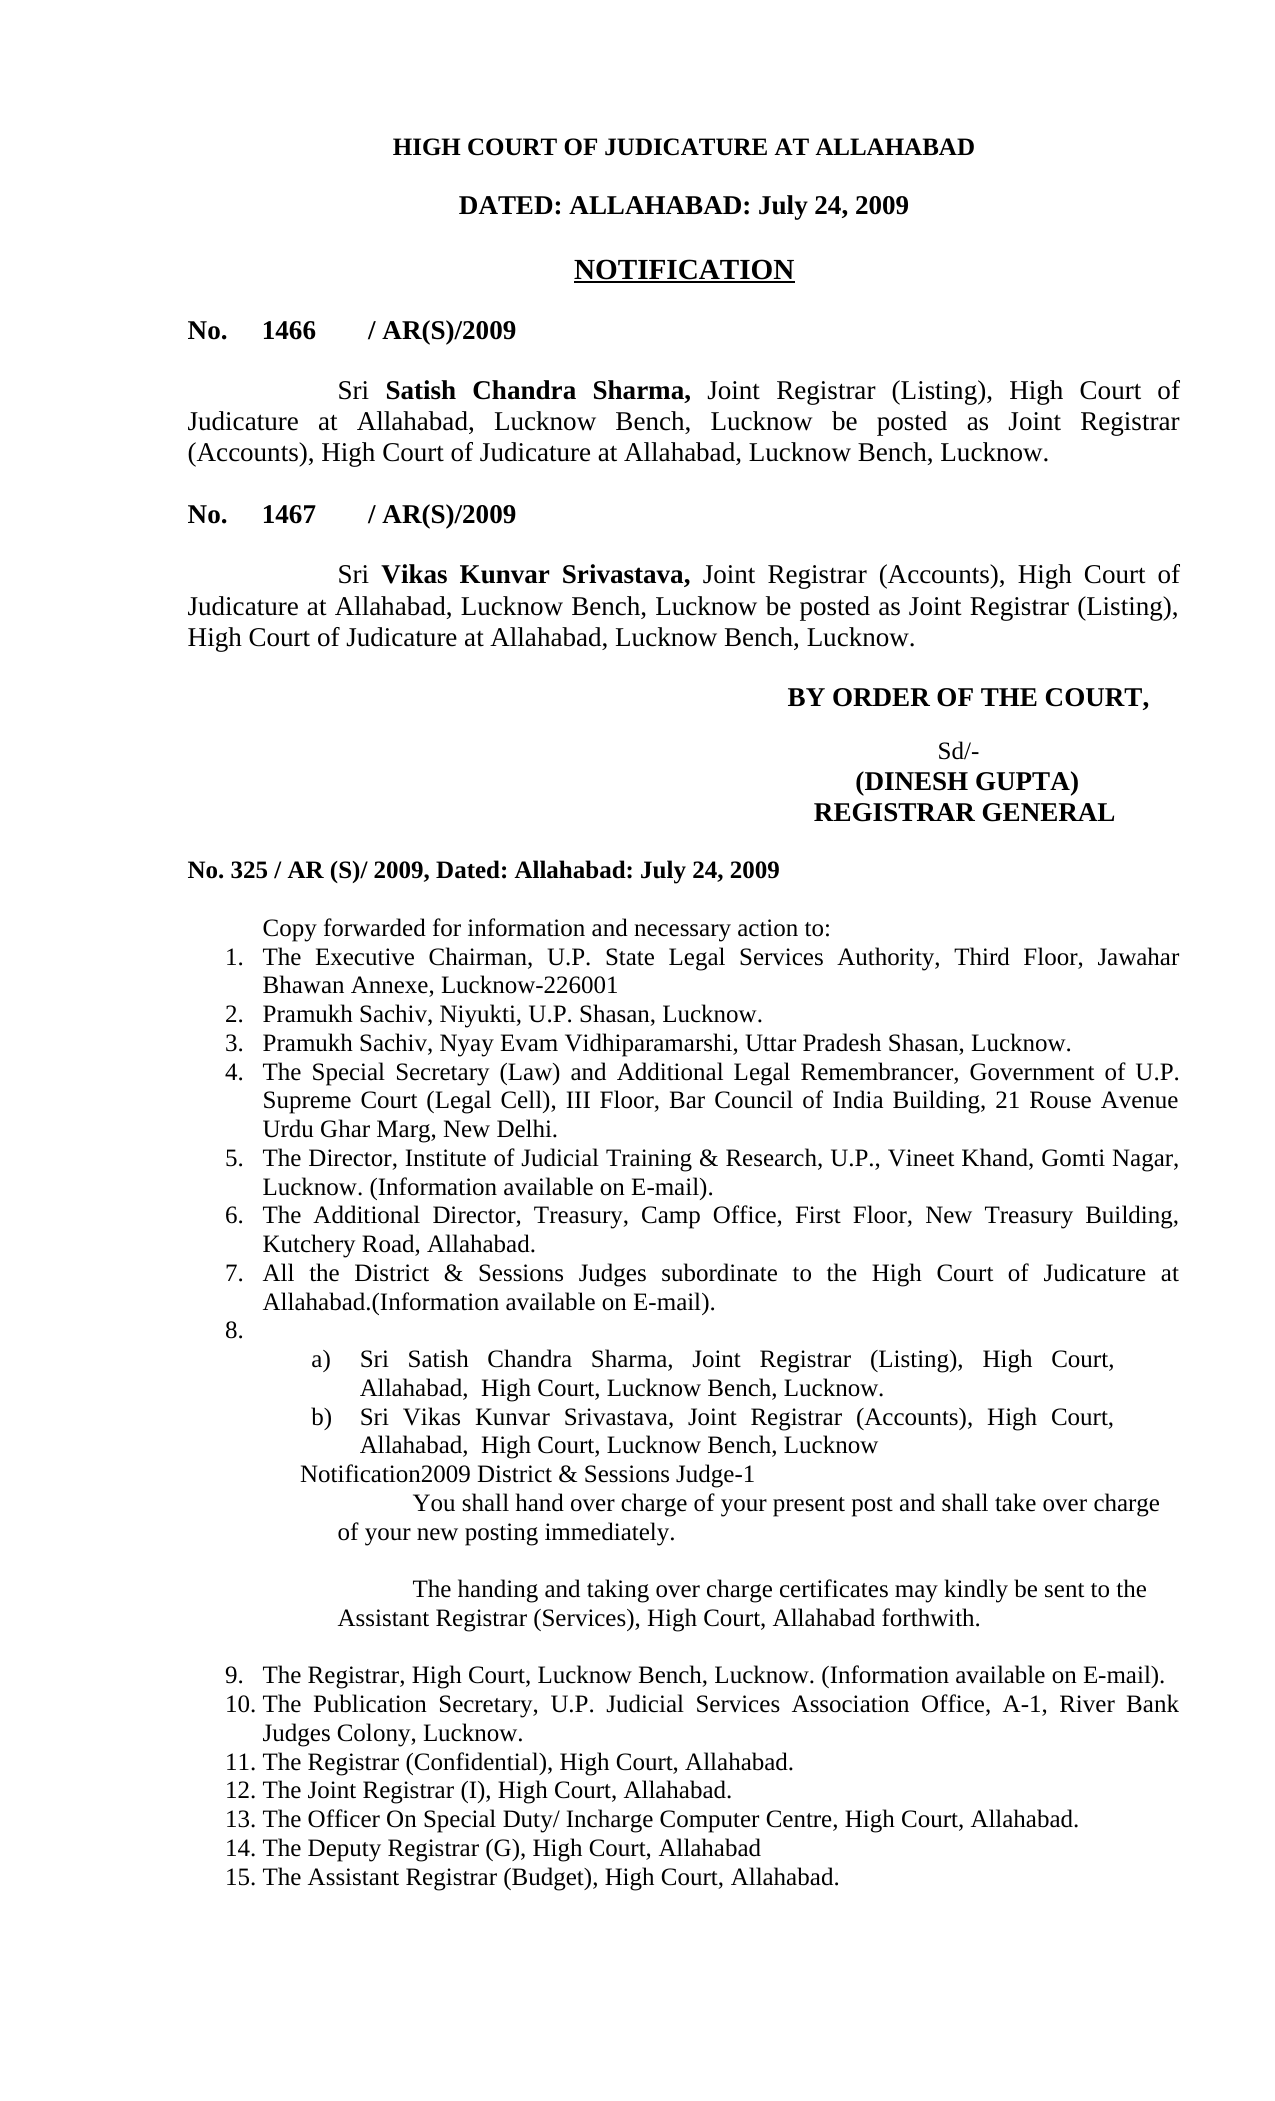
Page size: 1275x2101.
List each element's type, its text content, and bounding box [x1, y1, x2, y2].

table_header Sri Satish Chandra Sharma, Joint Registrar (Listing), High Court, Allahabad, High Court, Lucknow Bench, Lucknow. [348, 1344, 1127, 1402]
list The Officer On Special Duty/ Incharge Computer Centre, High Court, Allahabad. [225, 1804, 1181, 1833]
list Pramukh Sachiv, Nyay Evam Vidhiparamarshi, Uttar Pradesh Shasan, Lucknow. [225, 1028, 1181, 1057]
text Copy forwarded for information and necessary action to: [187, 913, 1181, 942]
list The Joint Registrar (I), High Court, Allahabad. [225, 1776, 1181, 1804]
text BY ORDER OF THE COURT, [562, 681, 1181, 712]
list The Deputy Registrar (G), High Court, Allahabad [225, 1833, 1181, 1862]
text Notification2009 District & Sessions Judge-1 [300, 1459, 1181, 1488]
list The Registrar (Confidential), High Court, Allahabad. [225, 1747, 1181, 1776]
list The Director, Institute of Judicial Training & Research, U.P., Vineet Khand, Gomti Nagar, Lucknow. (Information available on E-mail). [225, 1143, 1181, 1201]
table_header No. [176, 499, 250, 530]
text You shall hand over charge of your present post and shall take over charge of your new posting immediately. [300, 1488, 1165, 1546]
text NOTIFICATION [187, 252, 1181, 285]
text (DINESH GUPTA) [187, 764, 1182, 796]
table_header No. [176, 314, 250, 345]
subtitle No. 325 / AR (S)/ 2009, Dated: Allahabad: July 24, 2009 [187, 856, 1181, 884]
text Sri Vikas Kunvar Srivastava, Joint Registrar (Accounts), High Court of Judicature at Allahabad, Lucknow Bench, Lucknow be posted as Joint Registrar (Listing), High Court of Judicature at Allahabad, Lucknow Bench, Lucknow. [187, 558, 1181, 652]
table_cell Sri Vikas Kunvar Srivastava, Joint Registrar (Accounts), High Court, Allahabad, High Court, Lucknow Bench, Lucknow [348, 1402, 1127, 1459]
text Sri Satish Chandra Sharma, Joint Registrar (Listing), High Court of Judicature at Allahabad, Lucknow Bench, Lucknow be posted as Joint Registrar (Accounts), High Court of Judicature at Allahabad, Lucknow Bench, Lucknow. [187, 374, 1181, 467]
list The handing and taking over charge certificates may kindly be sent to the Assistant Registrar (Services), High Court, Allahabad forthwith. [300, 1574, 1148, 1632]
list The Registrar, High Court, Lucknow Bench, Lucknow. (Information available on E-mail). [225, 1661, 1181, 1689]
list The Additional Director, Treasury, Camp Office, First Floor, New Treasury Building, Kutchery Road, Allahabad. [225, 1201, 1181, 1258]
table_header 1466 [250, 314, 350, 345]
list The Executive Chairman, U.P. State Legal Services Authority, Third Floor, Jawahar Bhawan Annexe, Lucknow-226001 [225, 942, 1181, 999]
list The Special Secretary (Law) and Additional Legal Remembrancer, Government of U.P. Supreme Court (Legal Cell), III Floor, Bar Council of India Building, 21 Rouse Avenue Urdu Ghar Marg, New Delhi. [225, 1057, 1181, 1143]
text HIGH COURT OF JUDICATURE AT ALLAHABAD [187, 132, 1181, 161]
list The Assistant Registrar (Budget), High Court, Allahabad. [225, 1862, 1181, 1891]
subtitle DATED: ALLAHABAD: July 24, 2009 [187, 189, 1181, 221]
list All the District & Sessions Judges subordinate to the High Court of Judicature at Allahabad.(Information available on E-mail). [225, 1258, 1181, 1316]
text REGISTRAR GENERAL [637, 796, 1181, 827]
table_header / AR(S)/2009 [350, 499, 713, 530]
table_header 1467 [250, 499, 350, 530]
table_cell b) [300, 1402, 348, 1459]
list Pramukh Sachiv, Niyukti, U.P. Shasan, Lucknow. [225, 999, 1181, 1028]
list The Publication Secretary, U.P. Judicial Services Association Office, A-1, River Bank Judges Colony, Lucknow. [225, 1689, 1181, 1747]
table_header a) [300, 1344, 348, 1402]
text Sd/- [712, 736, 1181, 764]
table_header / AR(S)/2009 [350, 314, 713, 345]
